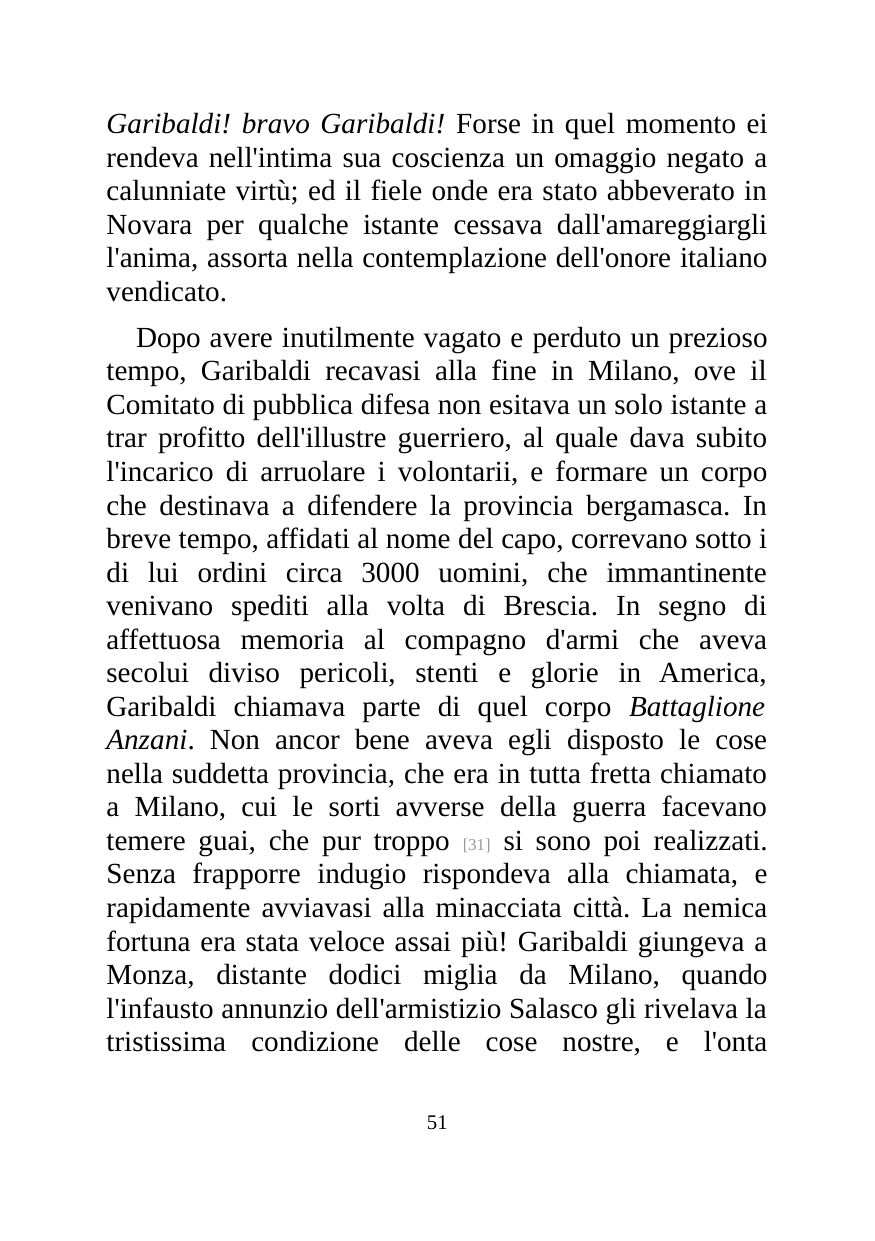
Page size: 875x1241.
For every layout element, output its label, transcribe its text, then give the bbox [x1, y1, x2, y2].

text Dopo avere inutilmente vagato e perduto un prezioso tempo, Garibaldi recavasi alla fine in Milano, ove il Comitato di pubblica difesa non esitava un solo istante a trar profitto dell'illustre guerriero, al quale dava subito l'incarico di arruolare i volontarii, e formare un corpo che destinava a difendere la provincia bergamasca. In breve tempo, affidati al nome del capo, correvano sotto i di lui ordini circa 3000 uomini, che immantinente venivano spediti alla volta di Brescia. In segno di affettuosa memoria al compagno d'armi che aveva secolui diviso pericoli, stenti e glorie in America, Garibaldi chiamava parte di quel corpo Battaglione Anzani. Non ancor bene aveva egli disposto le cose nella suddetta provincia, che era in tutta fretta chiamato a Milano, cui le sorti avverse della guerra facevano temere guai, che pur troppo [31] si sono poi realizzati. Senza frapporre indugio rispondeva alla chiamata, e rapidamente avviavasi alla minacciata città. La nemica fortuna era stata veloce assai più! Garibaldi giungeva a Monza, distante dodici miglia da Milano, quando l'infausto annunzio dell'armistizio Salasco gli rivelava la tristissima condizione delle cose nostre, e l'onta [106, 320, 768, 1058]
text Garibaldi! bravo Garibaldi! Forse in quel momento ei rendeva nell'intima sua coscienza un omaggio negato a calunniate virtù; ed il fiele onde era stato abbeverato in Novara per qualche istante cessava dall'amareggiargli l'anima, assorta nella contemplazione dell'onore italiano vendicato. [106, 106, 768, 307]
